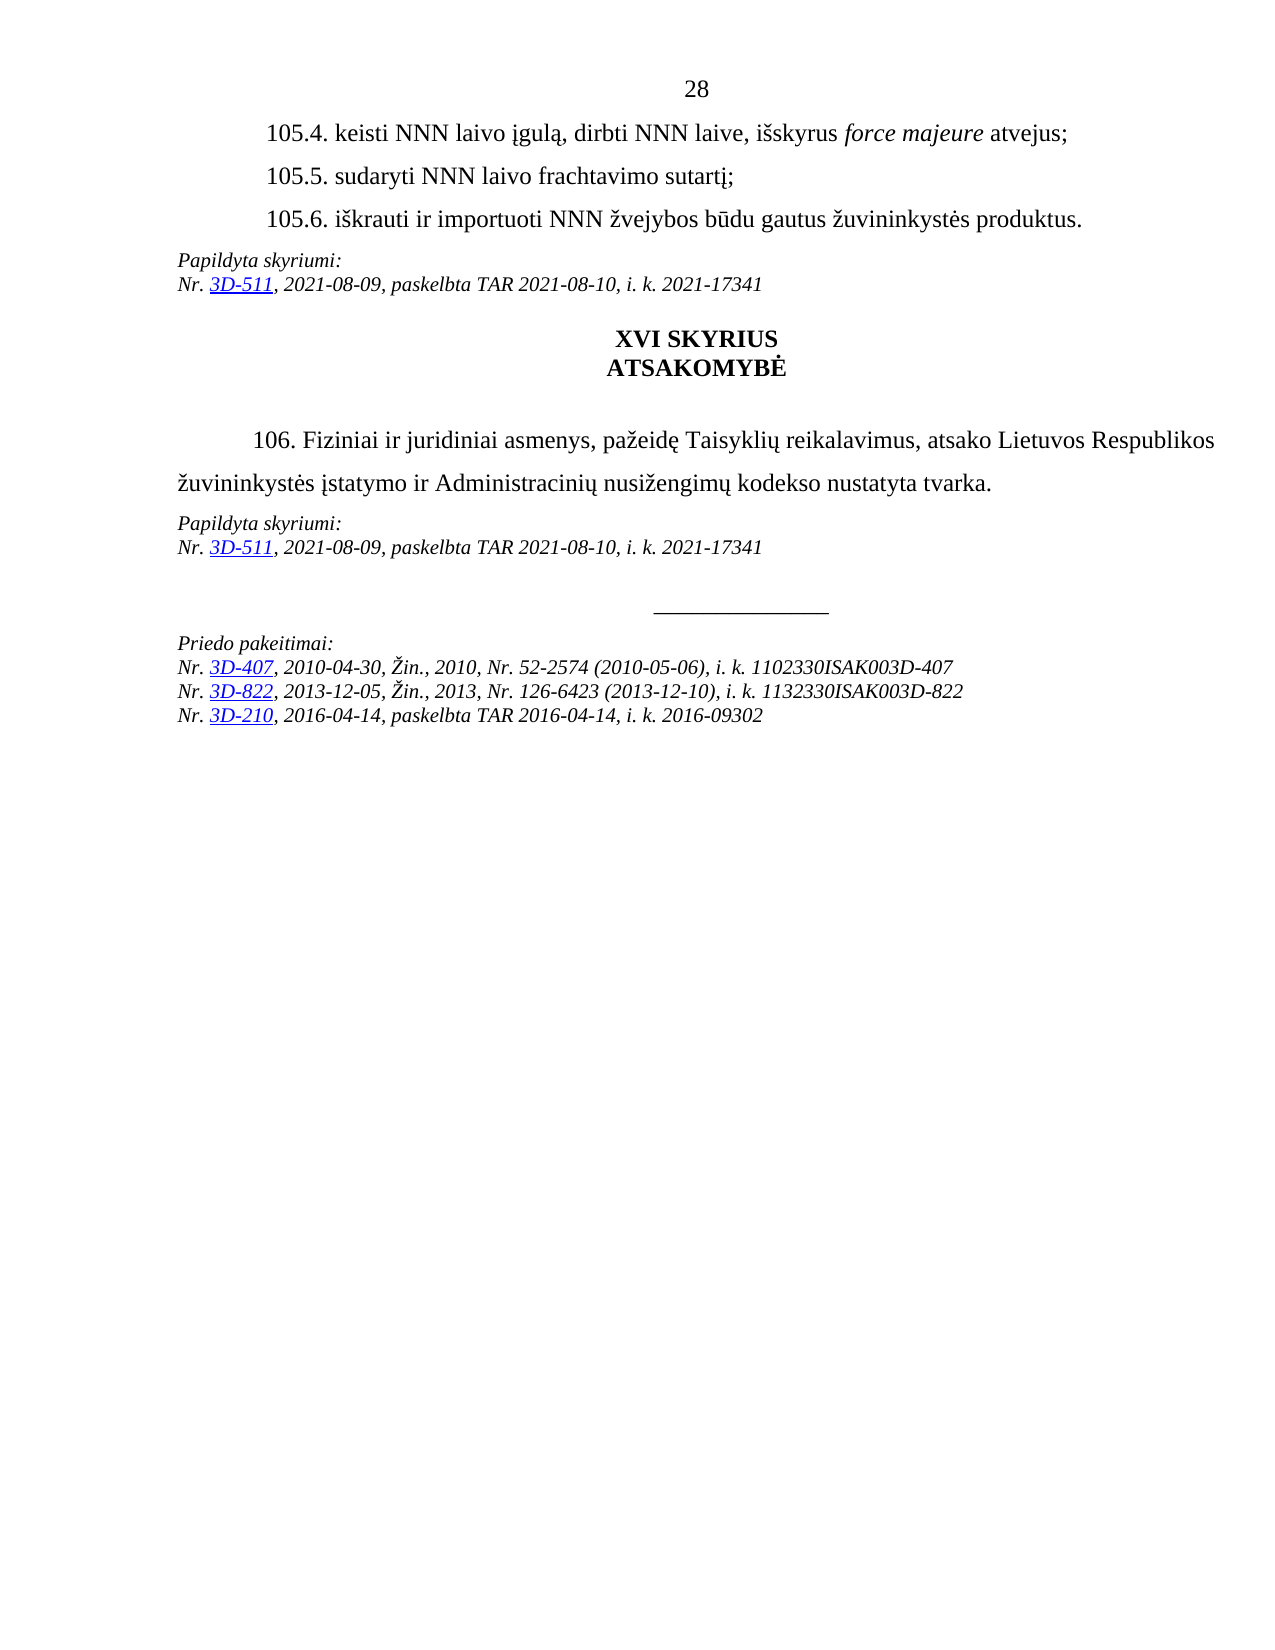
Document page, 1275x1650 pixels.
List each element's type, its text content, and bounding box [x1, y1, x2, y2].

text 106. Fiziniai ir juridiniai asmenys, pažeidę Taisyklių reikalavimus, atsako Lietuvos Respublikos žuvininkystės įstatymo ir Administracinių nusižengimų kodekso nustatyta tvarka. [177, 425, 1216, 497]
text Nr. 3D-511, 2021-08-09, paskelbta TAR 2021-08-10, i. k. 2021-17341 [177, 535, 1216, 559]
text Nr. 3D-822, 2013-12-05, Žin., 2013, Nr. 126-6423 (2013-12-10), i. k. 1132330ISAK003D-822 [177, 679, 1216, 703]
text XVI SKYRIUS [177, 324, 1216, 353]
text Priedo pakeitimai: [177, 631, 1216, 655]
text ATSAKOMYBĖ [177, 353, 1216, 382]
text Papildyta skyriumi: [177, 511, 1216, 535]
text Papildyta skyriumi: [177, 247, 1216, 272]
text Nr. 3D-511, 2021-08-09, paskelbta TAR 2021-08-10, i. k. 2021-17341 [177, 272, 1216, 296]
text Nr. 3D-407, 2010-04-30, Žin., 2010, Nr. 52-2574 (2010-05-06), i. k. 1102330ISAK003D-407 [177, 655, 1216, 679]
text Nr. 3D-210, 2016-04-14, paskelbta TAR 2016-04-14, i. k. 2016-09302 [177, 703, 1216, 727]
text ______________ [177, 588, 1216, 617]
text 105.4. keisti NNN laivo įgulą, dirbti NNN laive, išskyrus force majeure atvejus; [177, 118, 1216, 147]
text 105.5. sudaryti NNN laivo frachtavimo sutartį; [177, 161, 1216, 190]
text 105.6. iškrauti ir importuoti NNN žvejybos būdu gautus žuvininkystės produktus. [177, 204, 1216, 233]
